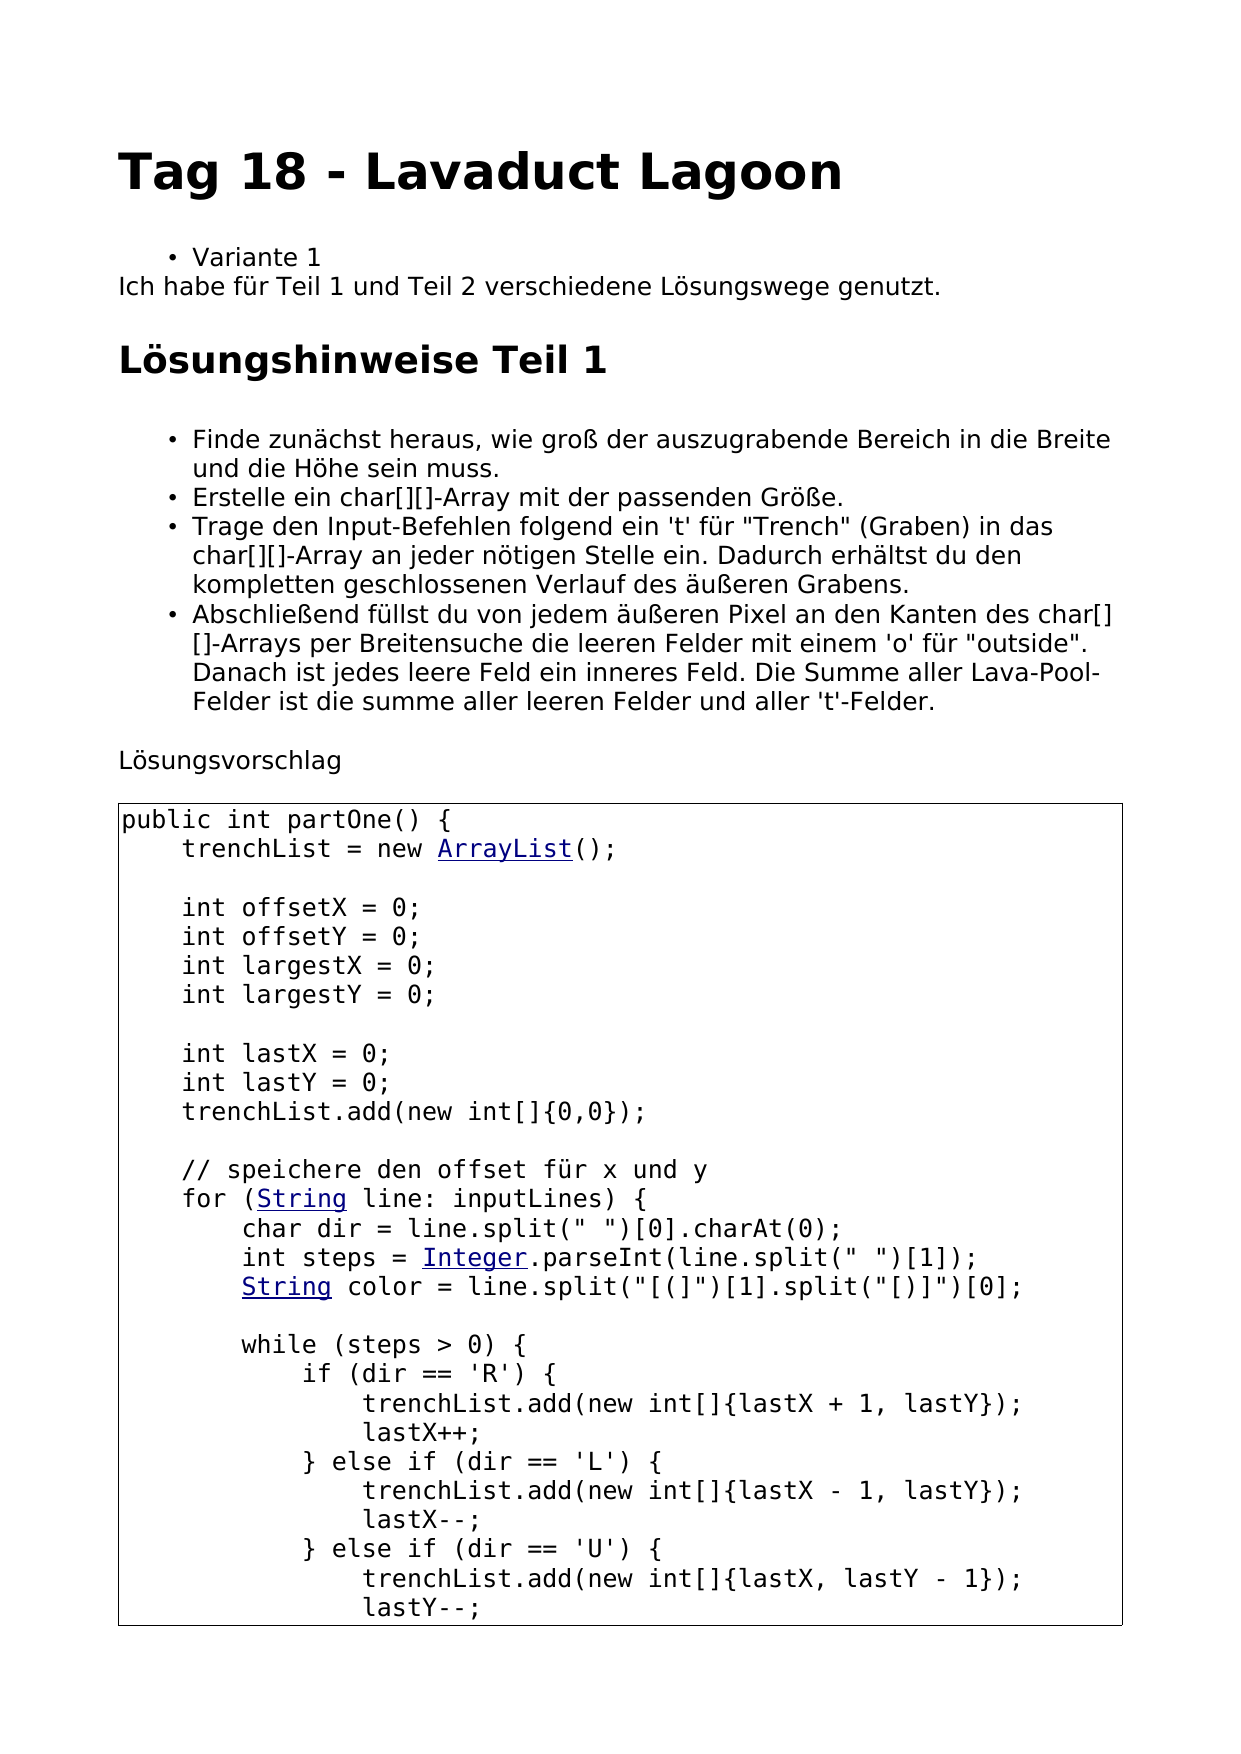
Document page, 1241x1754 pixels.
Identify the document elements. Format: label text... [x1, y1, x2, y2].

subtitle Tag 18 - Lavaduct Lagoon [118, 143, 1122, 201]
list Finde zunächst heraus, wie groß der auszugrabende Bereich in die Breite und die Höhe sein muss. [177, 425, 1122, 483]
list Variante 1 [177, 243, 1122, 272]
table_header public int partOne() { trenchList = new ArrayList(); int offsetX = 0; int offsetY = 0; int largestX = 0; int largestY = 0; int lastX = 0; int lastY = 0; trenchList.add(new int[]{0,0}); // speichere den offset für x und y for (String line: inputLines) { char dir = line.split(" ")[0].charAt(0); int steps = Integer.parseInt(line.split(" ")[1]); String color = line.split("[(]")[1].split("[)]")[0]; while (steps > 0) { if (dir == 'R') { trenchList.add(new int[]{lastX + 1, lastY}); lastX++; } else if (dir == 'L') { trenchList.add(new int[]{lastX - 1, lastY}); lastX--; } else if (dir == 'U') { trenchList.add(new int[]{lastX, lastY - 1}); lastY--; [119, 804, 1122, 1625]
list Trage den Input-Befehlen folgend ein 't' für "Trench" (Graben) in das char[][]-Array an jeder nötigen Stelle ein. Dadurch erhältst du den kompletten geschlossenen Verlauf des äußeren Grabens. [177, 512, 1122, 600]
list Erstelle ein char[][]-Array mit der passenden Größe. [177, 483, 1122, 512]
subtitle Lösungshinweise Teil 1 [118, 339, 1122, 383]
text Ich habe für Teil 1 und Teil 2 verschiedene Lösungswege genutzt. [118, 272, 1122, 302]
list Abschließend füllst du von jedem äußeren Pixel an den Kanten des char[][]-Arrays per Breitensuche die leeren Felder mit einem 'o' für "outside". Danach ist jedes leere Feld ein inneres Feld. Die Summe aller Lava-Pool-Felder ist die summe aller leeren Felder und aller 't'-Felder. [177, 600, 1122, 716]
text Lösungsvorschlag [118, 746, 1122, 775]
